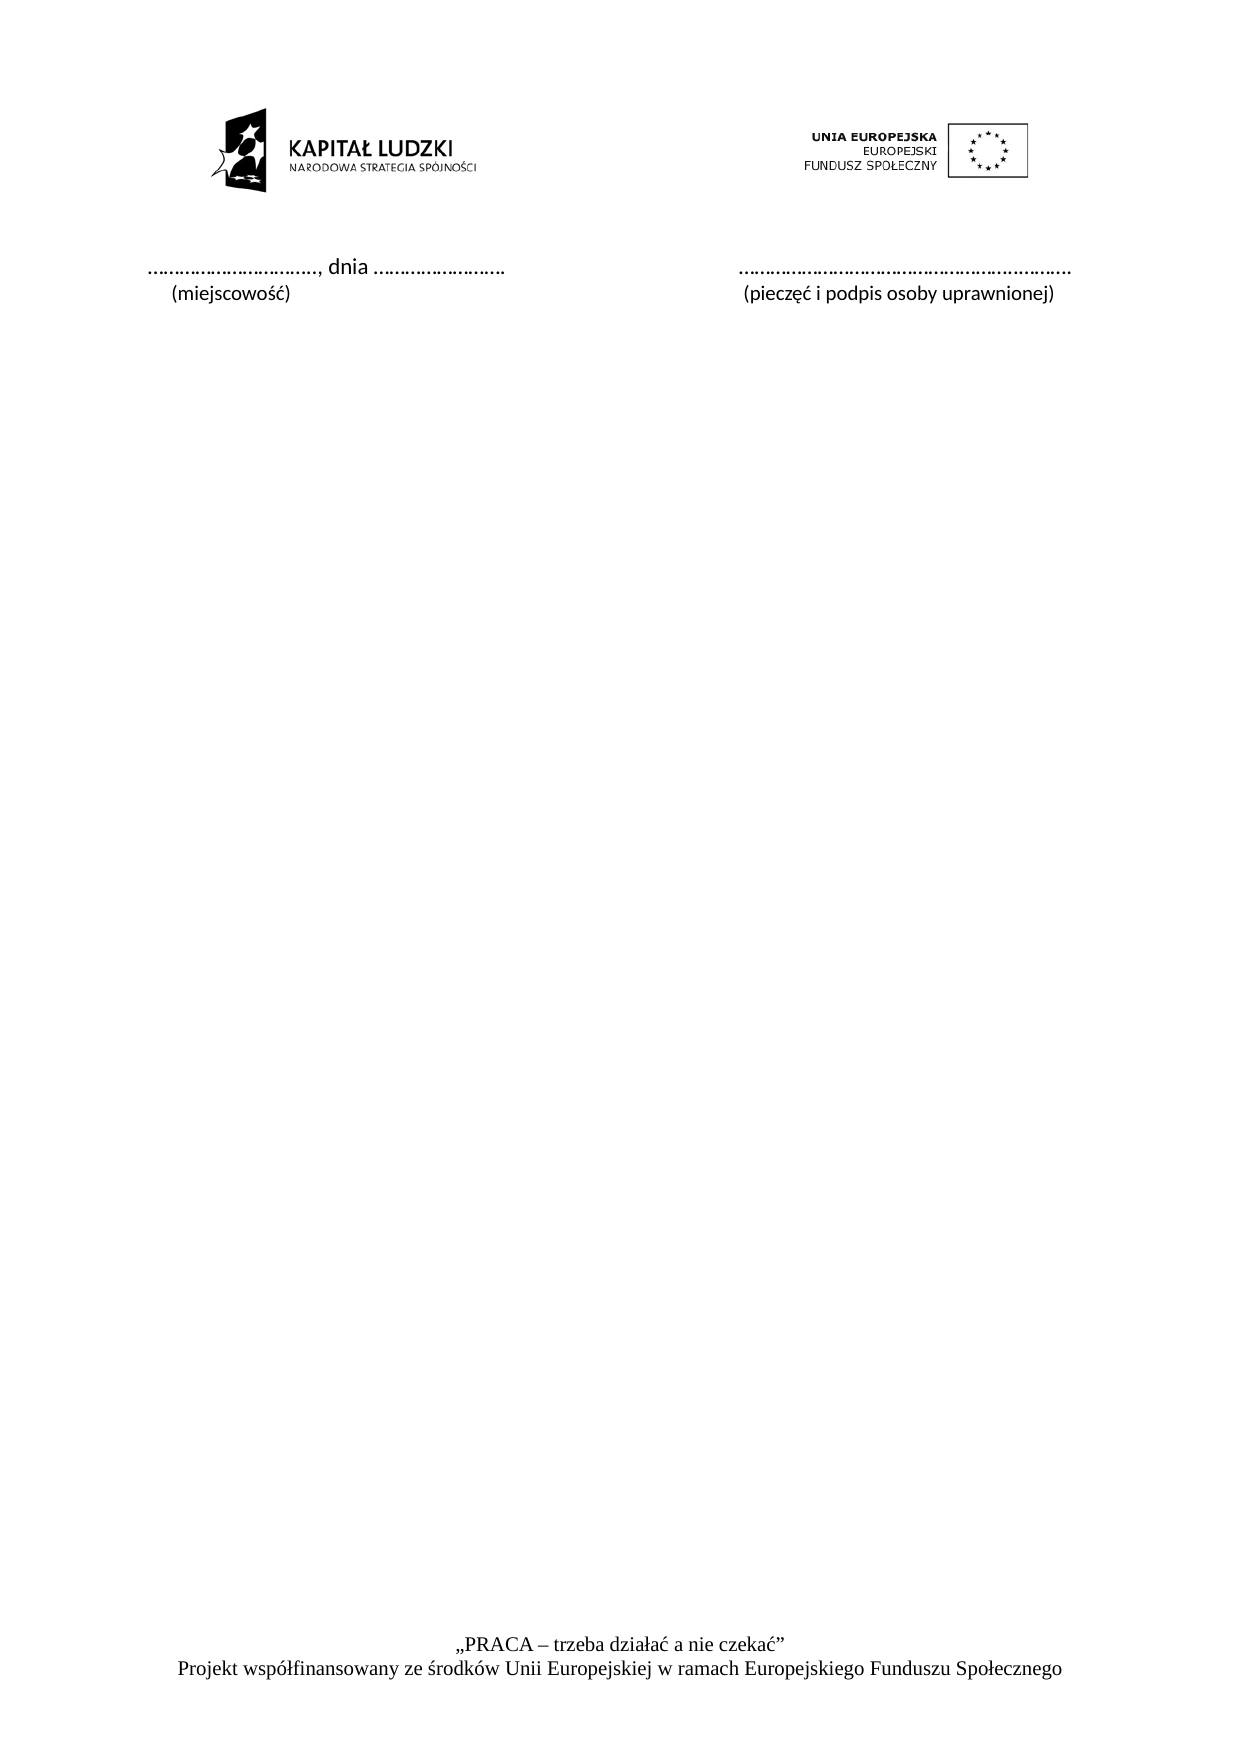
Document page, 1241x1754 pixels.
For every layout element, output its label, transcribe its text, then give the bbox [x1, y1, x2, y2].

text ………………………….., dnia ……………………. ……………………………………………..………. (miejscowość) (pieczęć i podpis osoby uprawnionej) [148, 252, 1093, 306]
picture [147, 98, 1092, 207]
